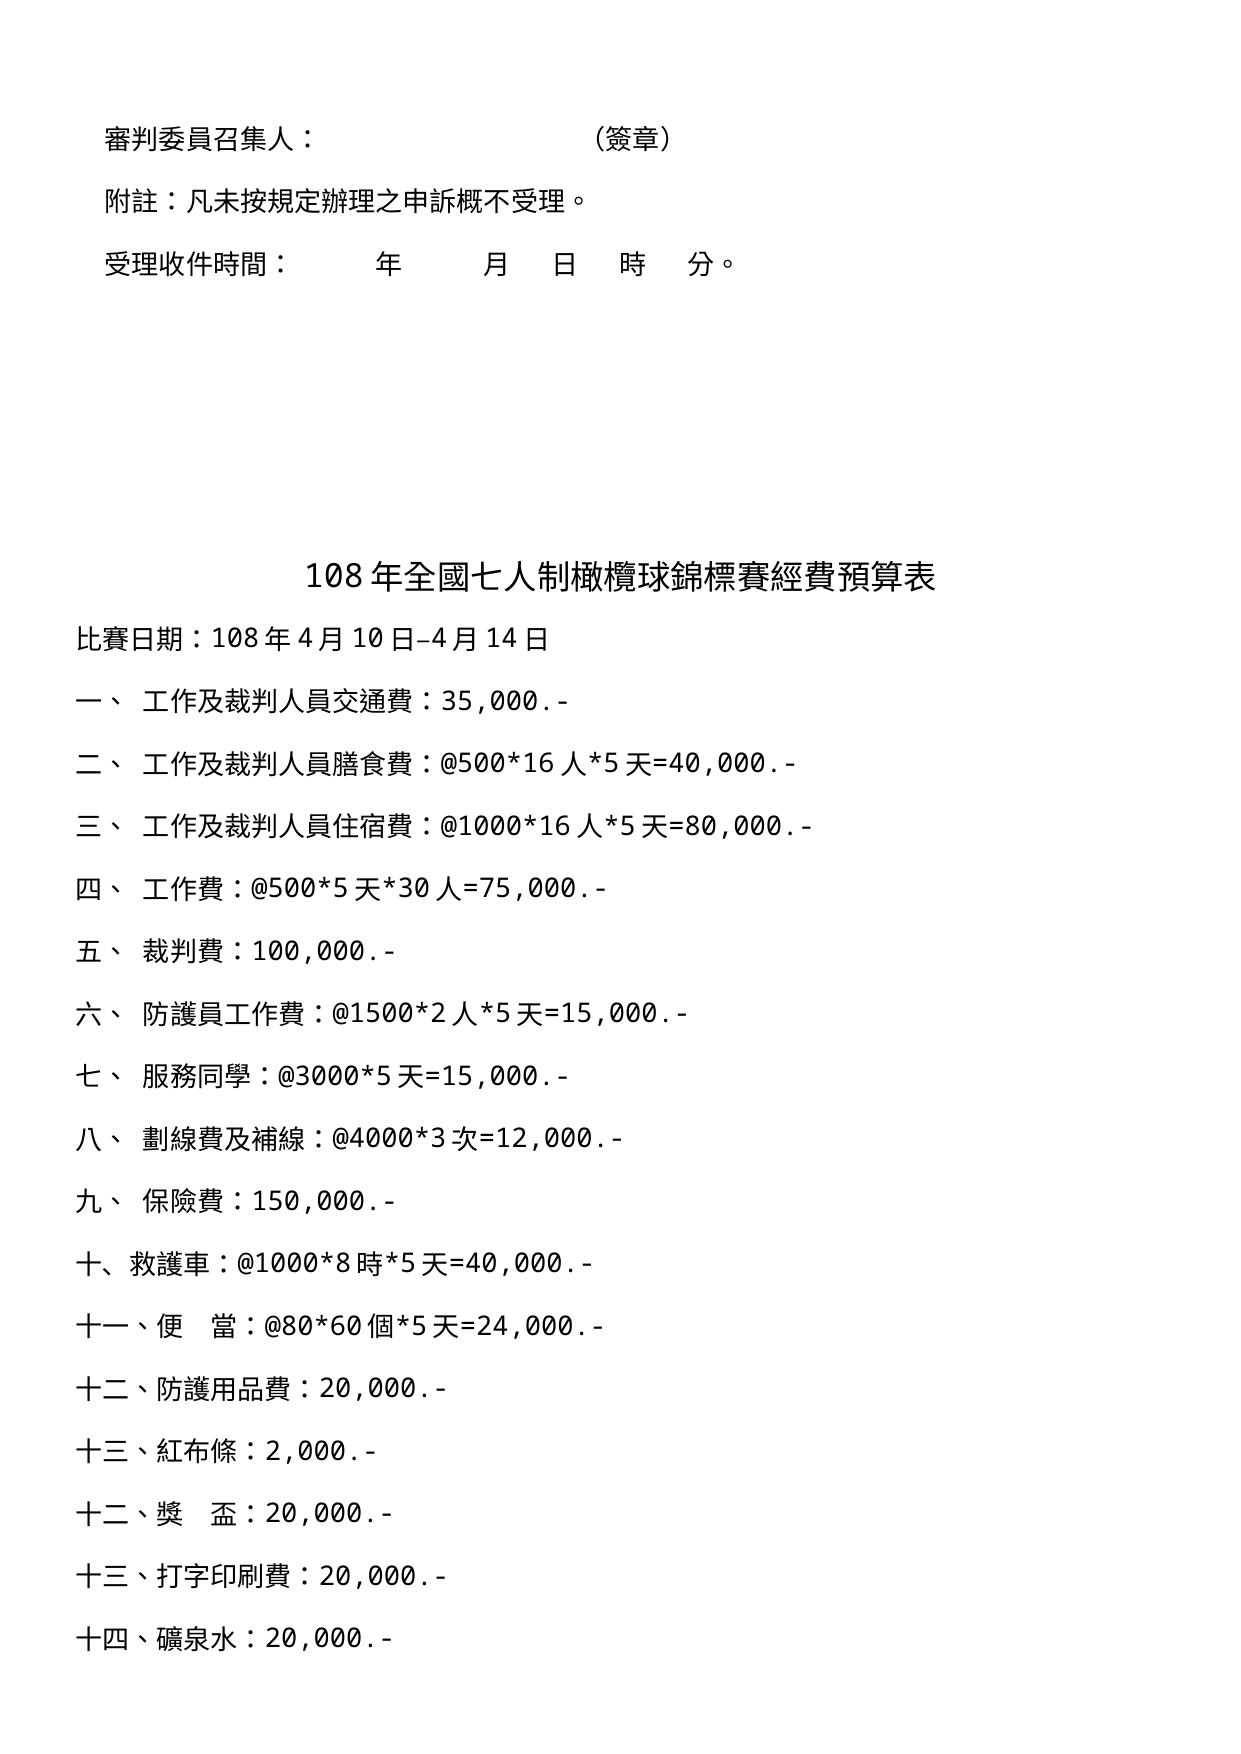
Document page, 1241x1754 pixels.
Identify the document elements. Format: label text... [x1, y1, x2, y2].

text 九、 保險費：150,000.- [75, 1158, 1165, 1221]
text 十二、獎 盃：20,000.- [75, 1471, 1165, 1533]
text 一、 工作及裁判人員交通費：35,000.- [75, 658, 1165, 721]
text 比賽日期：108年4月10日–4月14日 [75, 596, 1165, 658]
text 六、 防護員工作費：@1500*2人*5天=15,000.- [75, 971, 1165, 1033]
text 十一、便 當：@80*60個*5天=24,000.- [75, 1283, 1165, 1346]
text 四、 工作費：@500*5天*30人=75,000.- [75, 846, 1165, 908]
text 十二、防護用品費：20,000.- [75, 1346, 1165, 1408]
text 二、 工作及裁判人員膳食費：@500*16人*5天=40,000.- [75, 721, 1165, 783]
text 十三、打字印刷費：20,000.- [75, 1533, 1165, 1596]
text 受理收件時間： 年 月 日 時 分。 [104, 221, 1165, 283]
text 審判委員召集人： （簽章） [104, 96, 1165, 158]
text 八、 劃線費及補線：@4000*3次=12,000.- [75, 1096, 1165, 1158]
text 附註：凡未按規定辦理之申訴概不受理。 [104, 158, 1165, 221]
text 十､ 救護車：@1000*8時*5天=40,000.- [75, 1221, 1165, 1283]
text 十三、紅布條：2,000.- [75, 1408, 1165, 1471]
text 三、 工作及裁判人員住宿費：@1000*16人*5天=80,000.- [75, 783, 1165, 846]
text 十四、礦泉水：20,000.- [75, 1596, 1165, 1658]
text 五、 裁判費：100,000.- [75, 908, 1165, 971]
text 108年全國七人制橄欖球錦標賽經費預算表 [75, 533, 1165, 596]
text 七、 服務同學：@3000*5天=15,000.- [75, 1033, 1165, 1096]
